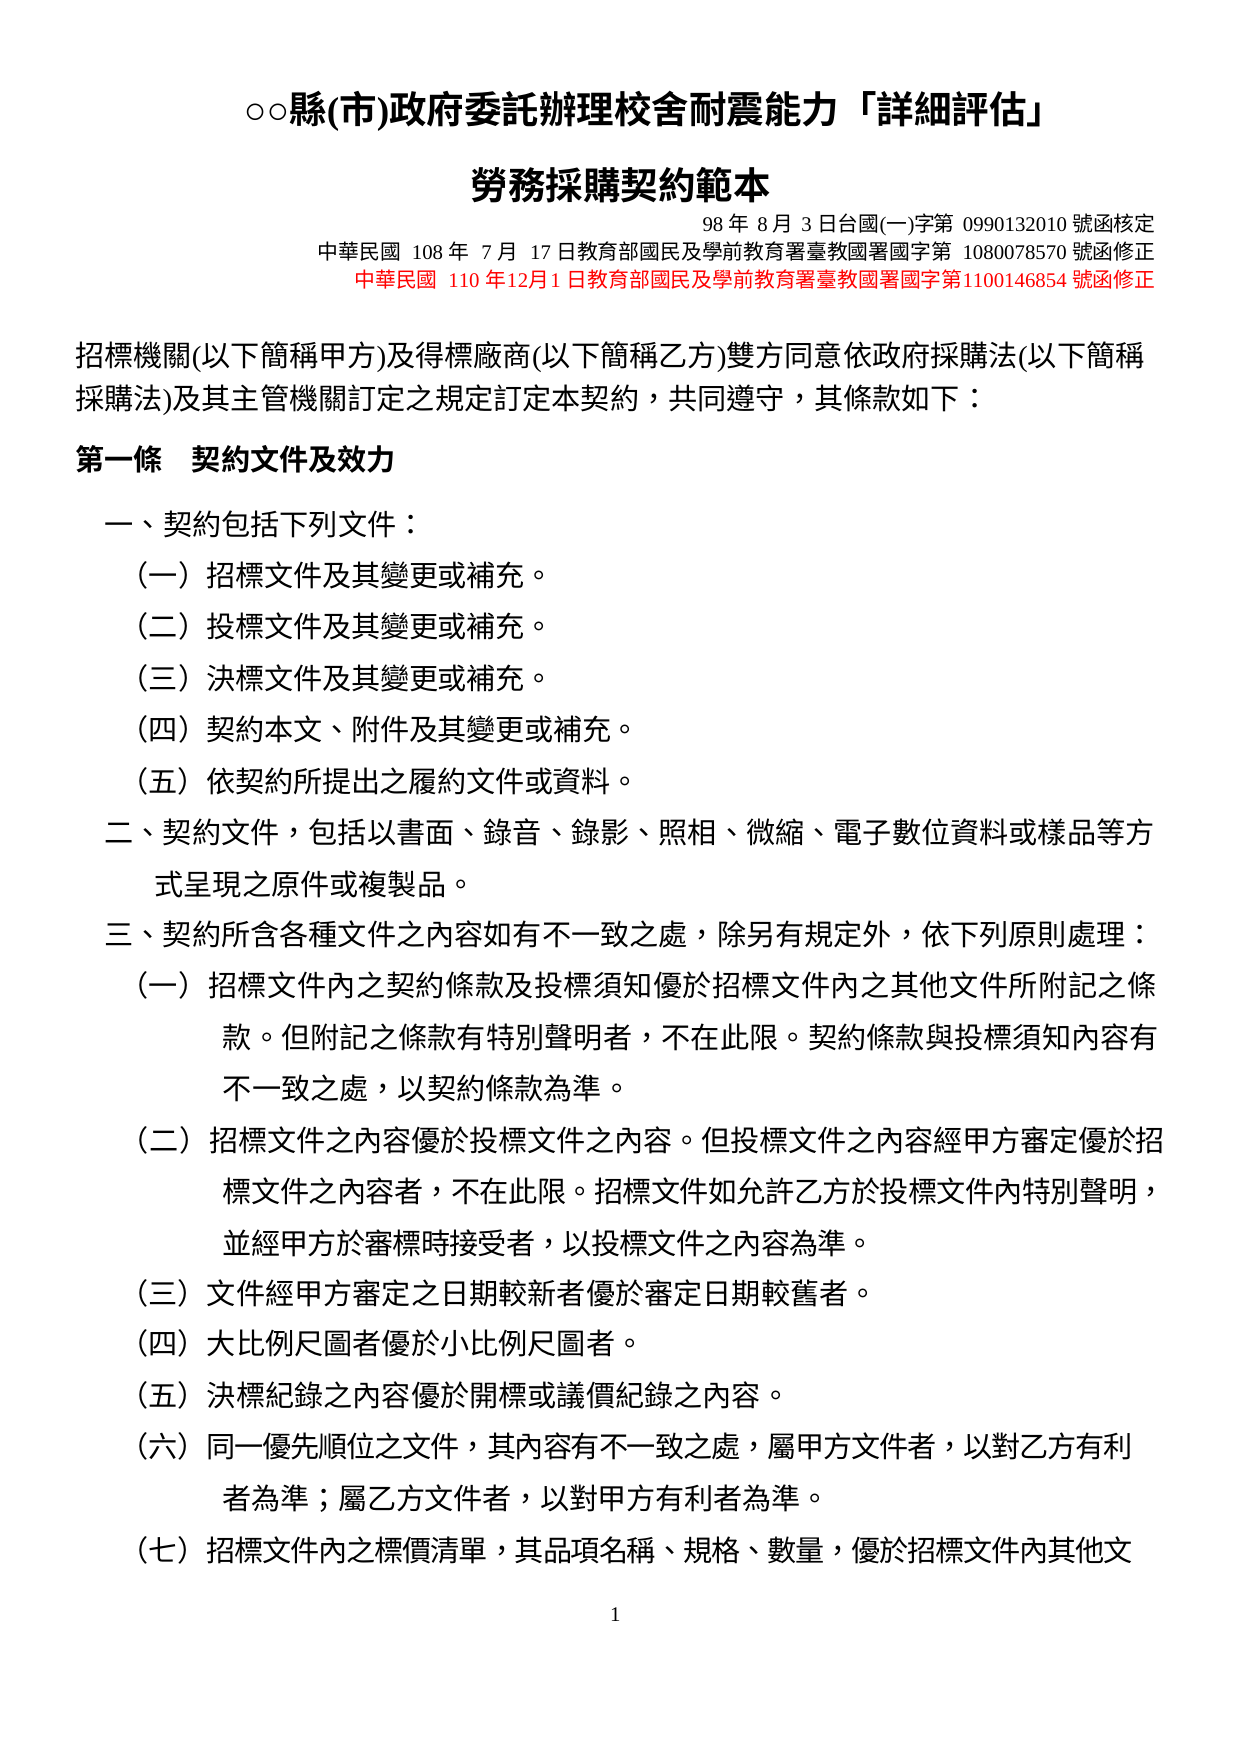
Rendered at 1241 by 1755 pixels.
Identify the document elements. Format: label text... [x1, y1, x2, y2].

text （三）文件經甲方審定之日期較新者優於審定日期較舊者。 [119, 1272, 1193, 1312]
text 招標機關(以下簡稱甲方)及得標廠商(以下簡稱乙方)雙方同意依政府採購法(以下簡稱採購法)及其主管機關訂定之規定訂定本契約，共同遵守，其條款如下： [75, 333, 1166, 418]
text 一、契約包括下列文件： [104, 501, 1193, 543]
text （一）招標文件內之契約條款及投標須知優於招標文件內之其他文件所附記之條款。但附記之條款有特別聲明者，不在此限。契約條款與投標須知內容有不一致之處，以契約條款為準。 [119, 963, 1161, 1108]
text 中華民國 110 年12月1 日教育部國民及學前教育署臺教國署國字第1100146854 號函修正 [301, 265, 1155, 293]
text （二）招標文件之內容優於投標文件之內容。但投標文件之內容經甲方審定優於招標文件之內容者，不在此限。招標文件如允許乙方於投標文件內特別聲明， 並經甲方於審標時接受者，以投標文件之內容為準。 [119, 1117, 1167, 1263]
text （六）同一優先順位之文件，其內容有不一致之處，屬甲方文件者，以對乙方有利者為準；屬乙方文件者，以對甲方有利者為準。 [119, 1424, 1160, 1518]
text （二）投標文件及其變更或補充。 [119, 604, 1193, 646]
text （一）招標文件及其變更或補充。 [119, 552, 1193, 595]
text （五）決標紀錄之內容優於開標或議價紀錄之內容。 [119, 1372, 1193, 1415]
text （七）招標文件內之標價清單，其品項名稱、規格、數量，優於招標文件內其他文 [119, 1527, 1160, 1569]
text （四）大比例尺圖者優於小比例尺圖者。 [119, 1321, 1193, 1363]
subtitle 第一條 契約文件及效力 [75, 437, 1193, 479]
text 中華民國 108 年 7 月 17 日教育部國民及學前教育署臺教國署國字第 1080078570 號函修正 [301, 237, 1155, 265]
text （五）依契約所提出之履約文件或資料。 [119, 758, 1193, 801]
text （四）契約本文、附件及其變更或補充。 [119, 707, 1193, 749]
text 勞務採購契約範本 [460, 160, 781, 209]
text （三）決標文件及其變更或補充。 [119, 655, 1193, 698]
text 98 年 8 月 3 日台國(一)字第 0990132010 號函核定 [301, 209, 1155, 237]
text 三、契約所含各種文件之內容如有不一致之處，除另有規定外，依下列原則處理： [104, 913, 1193, 953]
text 二、契約文件，包括以書面、錄音、錄影、照相、微縮、電子數位資料或樣品等方式呈現之原件或複製品。 [104, 810, 1167, 904]
text ○○縣(市)政府委託辦理校舍耐震能力「詳細評估」 [244, 80, 1193, 134]
